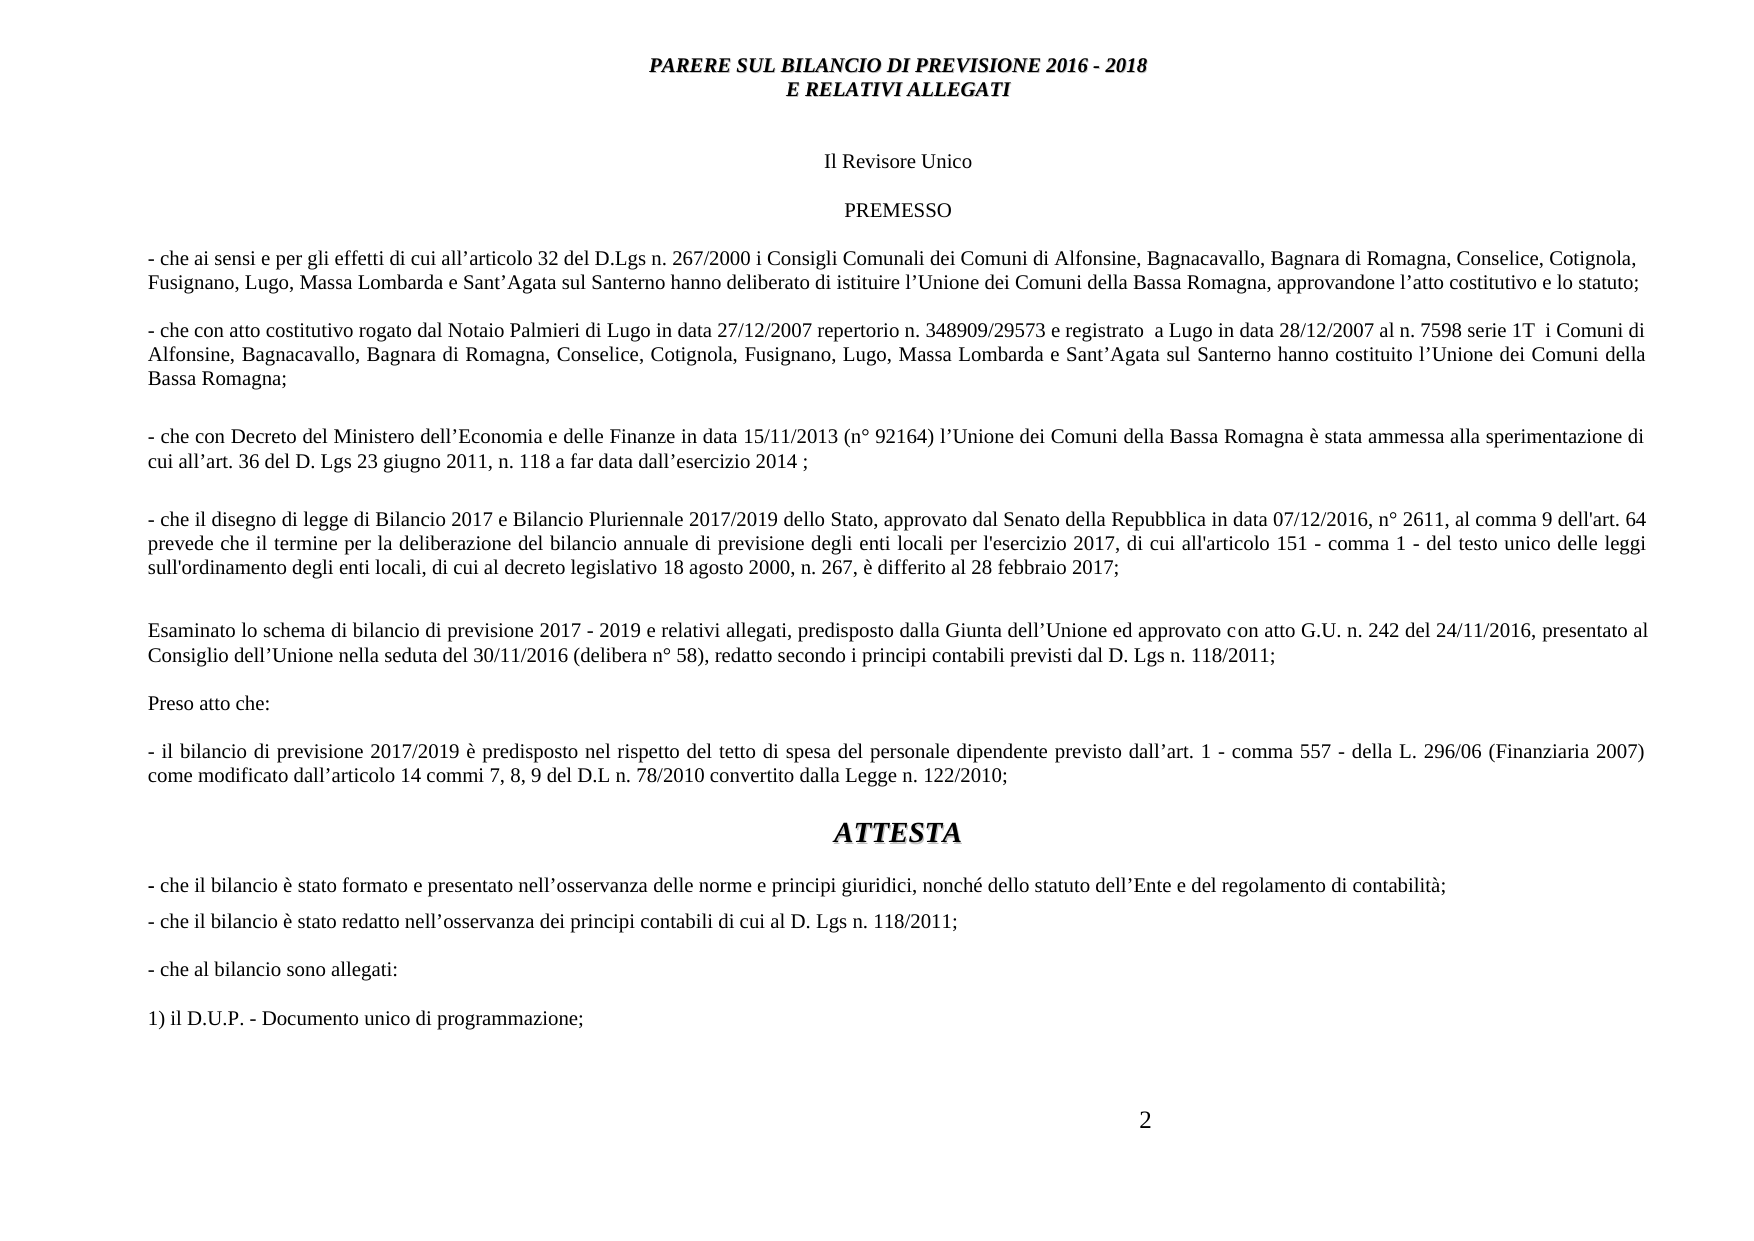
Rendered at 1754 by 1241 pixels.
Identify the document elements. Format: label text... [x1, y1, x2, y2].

text Esaminato lo schema di bilancio di previsione 2017 - 2019 e relativi allegati, predisposto dalla Giunta dell’Unione ed approvato con atto G.U. n. 242 del 24/11/2016, presentato al Consiglio dell’Unione nella seduta del 30/11/2016 (delibera n° 58), redatto secondo i principi contabili previsti dal D. Lgs n. 118/2011; [148, 618, 1648, 667]
text - che il disegno di legge di Bilancio 2017 e Bilancio Pluriennale 2017/2019 dello Stato, approvato dal Senato della Repubblica in data 07/12/2016, n° 2611, al comma 9 dell'art. 64 prevede che il termine per la deliberazione del bilancio annuale di previsione degli enti locali per l'esercizio 2017, di cui all'articolo 151 - comma 1 - del testo unico delle leggi sull'ordinamento degli enti locali, di cui al decreto legislativo 18 agosto 2000, n. 267, è differito al 28 febbraio 2017; [148, 507, 1648, 579]
text 1) il D.U.P. - Documento unico di programmazione; [148, 1006, 1648, 1029]
text - che con atto costitutivo rogato dal Notaio Palmieri di Lugo in data 27/12/2007 repertorio n. 348909/29573 e registrato a Lugo in data 28/12/2007 al n. 7598 serie 1T i Comuni di Alfonsine, Bagnacavallo, Bagnara di Romagna, Conselice, Cotignola, Fusignano, Lugo, Massa Lombarda e Sant’Agata sul Santerno hanno costituito l’Unione dei Comuni della Bassa Romagna; [148, 318, 1648, 390]
text Preso atto che: [148, 691, 1648, 715]
text - che al bilancio sono allegati: [148, 957, 1648, 981]
text - il bilancio di previsione 2017/2019 è predisposto nel rispetto del tetto di spesa del personale dipendente previsto dall’art. 1 - comma 557 - della L. 296/06 (Finanziaria 2007) come modificato dall’articolo 14 commi 7, 8, 9 del D.L n. 78/2010 convertito dalla Legge n. 122/2010; [148, 739, 1648, 787]
text - che il bilancio è stato redatto nell’osservanza dei principi contabili di cui al D. Lgs n. 118/2011; [148, 909, 1648, 933]
subtitle ATTESTA [148, 816, 1648, 849]
text PREMESSO [148, 197, 1648, 222]
text - che il bilancio è stato formato e presentato nell’osservanza delle norme e principi giuridici, nonché dello statuto dell’Ente e del regolamento di contabilità; [148, 873, 1648, 897]
text E RELATIVI ALLEGATI [148, 77, 1648, 101]
text Il Revisore Unico [148, 149, 1648, 173]
text - che ai sensi e per gli effetti di cui all’articolo 32 del D.Lgs n. 267/2000 i Consigli Comunali dei Comuni di Alfonsine, Bagnacavallo, Bagnara di Romagna, Conselice, Cotignola, Fusignano, Lugo, Massa Lombarda e Sant’Agata sul Santerno hanno deliberato di istituire l’Unione dei Comuni della Bassa Romagna, approvandone l’atto costitutivo e lo statuto; [148, 246, 1648, 294]
text PARERE SUL BILANCIO DI PREVISIONE 2016 - 2018 [148, 53, 1648, 77]
text - che con Decreto del Ministero dell’Economia e delle Finanze in data 15/11/2013 (n° 92164) l’Unione dei Comuni della Bassa Romagna è stata ammessa alla sperimentazione di cui all’art. 36 del D. Lgs 23 giugno 2011, n. 118 a far data dall’esercizio 2014 ; [148, 424, 1648, 473]
